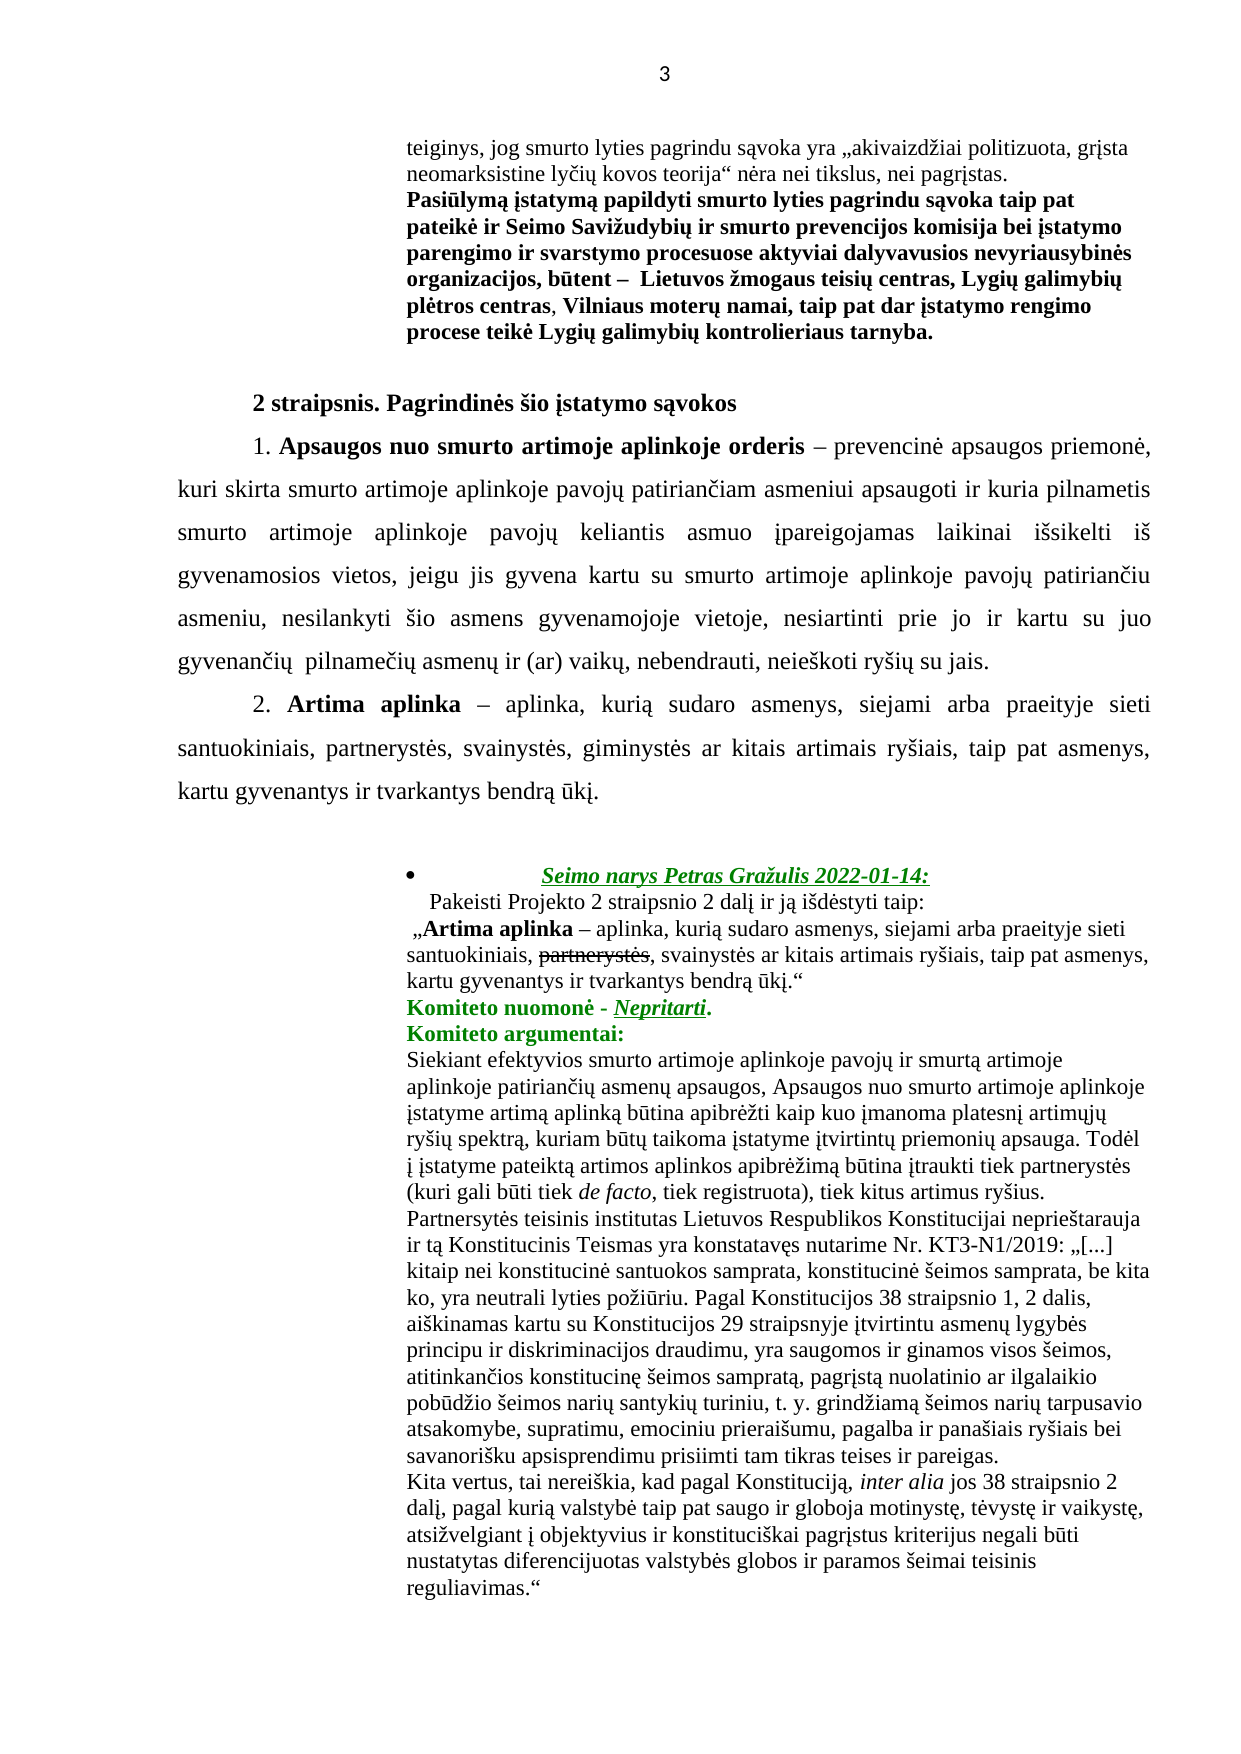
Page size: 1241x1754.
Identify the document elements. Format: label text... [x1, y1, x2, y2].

text Partnersytės teisinis institutas Lietuvos Respublikos Konstitucijai neprieštarauja ir tą Konstitucinis Teismas yra konstatavęs nutarime Nr. KT3-N1/2019: „[...] kitaip nei konstitucinė santuokos samprata, konstitucinė šeimos samprata, be kita ko, yra neutrali lyties požiūriu. Pagal Konstitucijos 38 straipsnio 1, 2 dalis, aiškinamas kartu su Konstitucijos 29 straipsnyje įtvirtintu asmenų lygybės principu ir diskriminacijos draudimu, yra saugomos ir ginamos visos šeimos, atitinkančios konstitucinę šeimos sampratą, pagrįstą nuolatinio ar ilgalaikio pobūdžio šeimos narių santykių turiniu, t. y. grindžiamą šeimos narių tarpusavio atsakomybe, supratimu, emociniu prieraišumu, pagalba ir panašiais ryšiais bei savanorišku apsisprendimu prisiimti tam tikras teises ir pareigas. [406, 1204, 1152, 1468]
text Pasiūlymą įstatymą papildyti smurto lyties pagrindu sąvoka taip pat pateikė ir Seimo Savižudybių ir smurto prevencijos komisija bei įstatymo parengimo ir svarstymo procesuose aktyviai dalyvavusios nevyriausybinės organizacijos, būtent – Lietuvos žmogaus teisių centras, Lygių galimybių plėtros centras, Vilniaus moterų namai, taip pat dar įstatymo rengimo procese teikė Lygių galimybių kontrolieriaus tarnyba. [406, 186, 1152, 344]
text Siekiant efektyvios smurto artimoje aplinkoje pavojų ir smurtą artimoje aplinkoje patiriančių asmenų apsaugos, Apsaugos nuo smurto artimoje aplinkoje įstatyme artimą aplinką būtina apibrėžti kaip kuo įmanoma platesnį artimųjų ryšių spektrą, kuriam būtų taikoma įstatyme įtvirtintų priemonių apsauga. Todėl į įstatyme pateiktą artimos aplinkos apibrėžimą būtina įtraukti tiek partnerystės (kuri gali būti tiek de facto, tiek registruota), tiek kitus artimus ryšius. [406, 1046, 1152, 1204]
list Seimo narys Petras Gražulis 2022-01-14: [406, 862, 1152, 888]
text Komiteto argumentai: [406, 1020, 1152, 1046]
text 1. Apsaugos nuo smurto artimoje aplinkoje orderis – prevencinė apsaugos priemonė, kuri skirta smurto artimoje aplinkoje pavojų patiriančiam asmeniui apsaugoti ir kuria pilnametis smurto artimoje aplinkoje pavojų keliantis asmuo įpareigojamas laikinai išsikelti iš gyvenamosios vietos, jeigu jis gyvena kartu su smurto artimoje aplinkoje pavojų patiriančiu asmeniu, nesilankyti šio asmens gyvenamojoje vietoje, nesiartinti prie jo ir kartu su juo gyvenančių pilnamečių asmenų ir (ar) vaikų, nebendrauti, neieškoti ryšių su jais. [177, 431, 1152, 675]
text Pakeisti Projekto 2 straipsnio 2 dalį ir ją išdėstyti taip: [406, 888, 1152, 915]
text Komiteto nuomonė - Nepritarti. [406, 994, 1152, 1020]
text 2 straipsnis. Pagrindinės šio įstatymo sąvokos [177, 388, 1152, 416]
text Kita vertus, tai nereiškia, kad pagal Konstituciją, inter alia jos 38 straipsnio 2 dalį, pagal kurią valstybė taip pat saugo ir globoja motinystę, tėvystę ir vaikystę, atsižvelgiant į objektyvius ir konstituciškai pagrįstus kriterijus negali būti nustatytas diferencijuotas valstybės globos ir paramos šeimai teisinis reguliavimas.“ [406, 1468, 1152, 1600]
text „Artima aplinka – aplinka, kurią sudaro asmenys, siejami arba praeityje sieti santuokiniais, partnerystės, svainystės ar kitais artimais ryšiais, taip pat asmenys, kartu gyvenantys ir tvarkantys bendrą ūkį.“ [406, 915, 1152, 994]
text 2. Artima aplinka – aplinka, kurią sudaro asmenys, siejami arba praeityje sieti santuokiniais, partnerystės, svainystės, giminystės ar kitais artimais ryšiais, taip pat asmenys, kartu gyvenantys ir tvarkantys bendrą ūkį. [177, 689, 1152, 804]
text teiginys, jog smurto lyties pagrindu sąvoka yra „akivaizdžiai politizuota, grįsta neomarksistine lyčių kovos teorija“ nėra nei tikslus, nei pagrįstas. [406, 134, 1152, 186]
